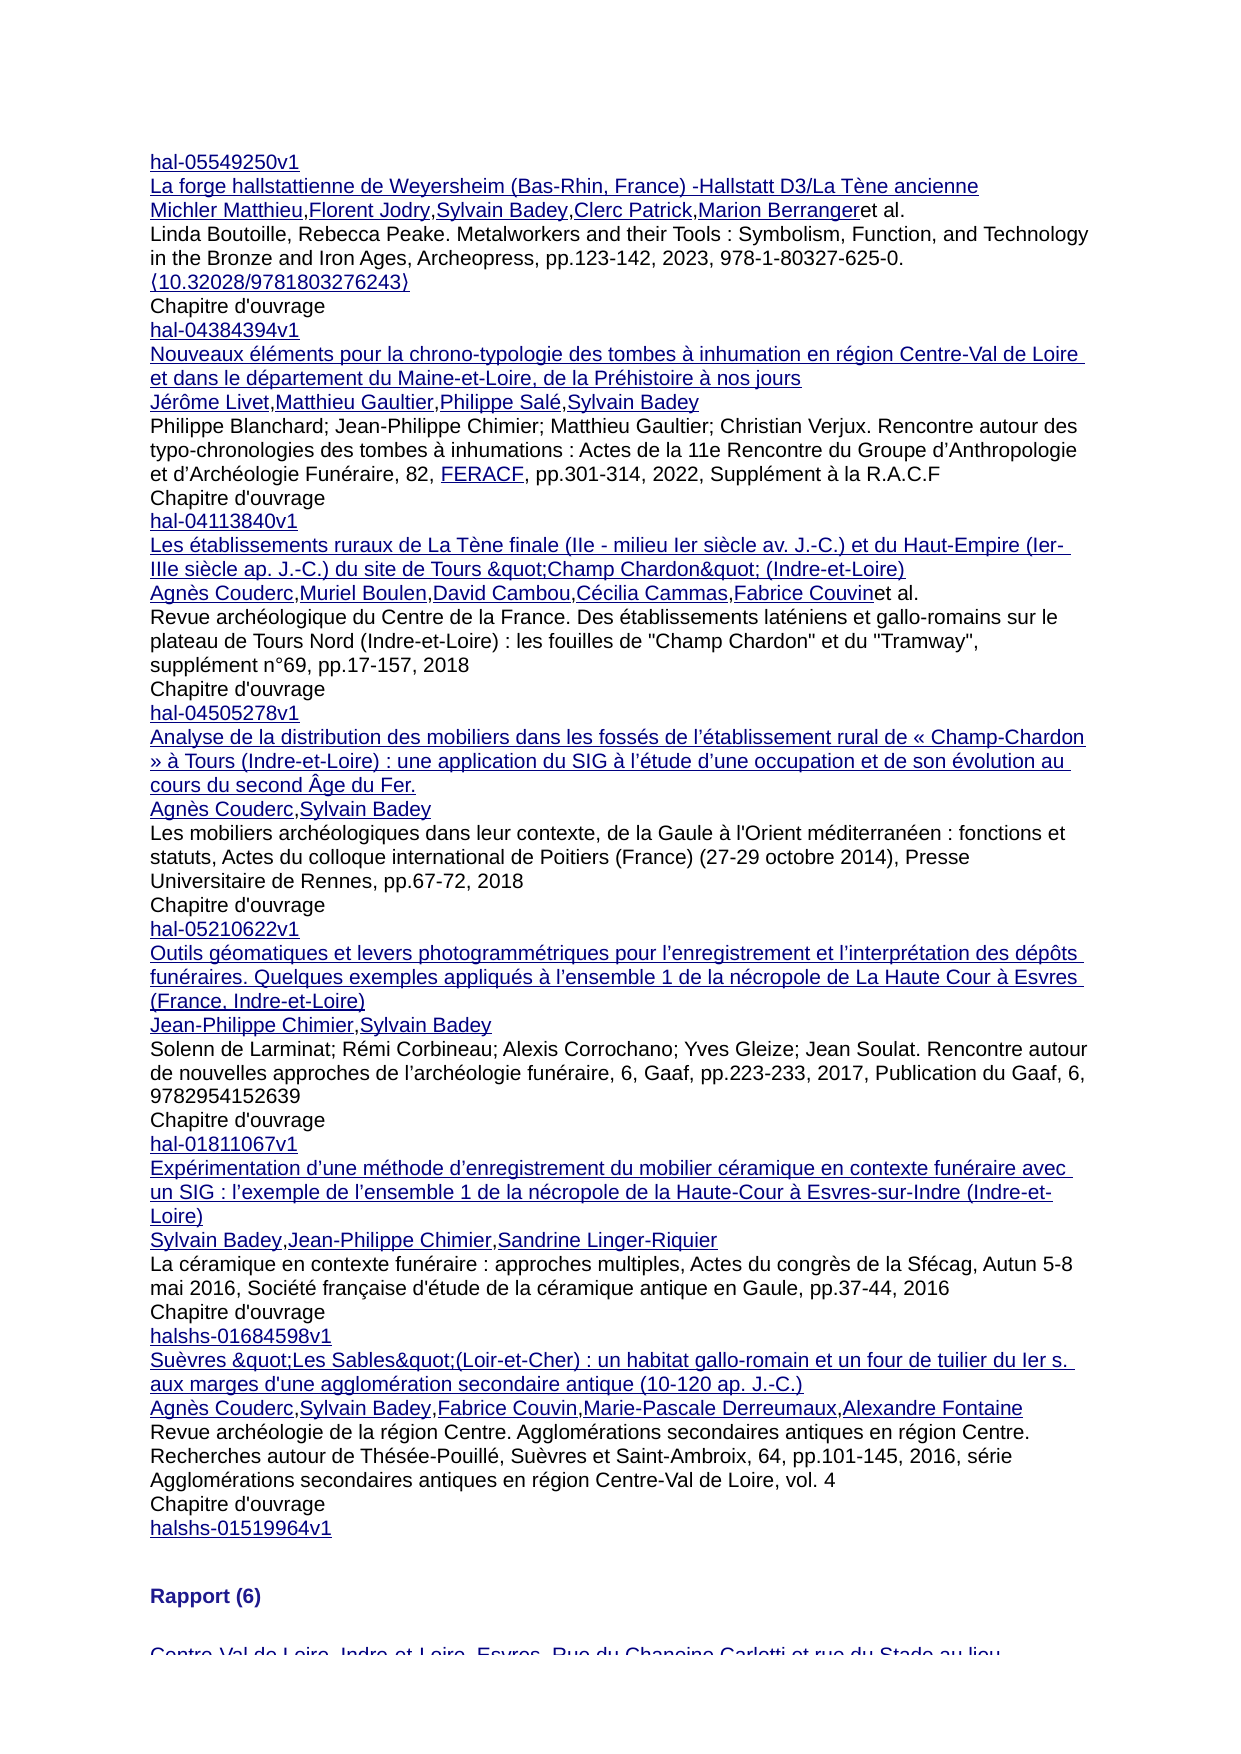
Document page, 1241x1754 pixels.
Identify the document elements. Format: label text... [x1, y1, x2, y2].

table_cell Outils géomatiques et levers photogrammétriques pour l’enregistrement et l’interprétation des dépôts funéraires. Quelques exemples appliqués à l’ensemble 1 de la nécropole de La Haute Cour à Esvres (France, Indre-et-Loire) Jean-Philippe Chimier,Sylvain Badey Solenn de Larminat; Rémi Corbineau; Alexis Corrochano; Yves Gleize; Jean Soulat. Rencontre autour de nouvelles approches de l’archéologie funéraire, 6, Gaaf, pp.223-233, 2017, Publication du Gaaf, 6, 9782954152639 Chapitre d'ouvrage hal-01811067v1 [150, 941, 1090, 1156]
table_cell La forge hallstattienne de Weyersheim (Bas-Rhin, France) -Hallstatt D3/La Tène ancienne Michler Matthieu,Florent Jodry,Sylvain Badey,Clerc Patrick,Marion Berrangeret al. Linda Boutoille, Rebecca Peake. Metalworkers and their Tools : Symbolism, Function, and Technology in the Bronze and Iron Ages, Archeopress, pp.123-142, 2023, 978-1-80327-625-0. ⟨10.32028/9781803276243⟩ Chapitre d'ouvrage hal-04384394v1 [150, 174, 1090, 342]
table_cell Analyse de la distribution des mobiliers dans les fossés de l’établissement rural de « Champ-Chardon » à Tours (Indre-et-Loire) : une application du SIG à l’étude d’une occupation et de son évolution au cours du second Âge du Fer. Agnès Couderc,Sylvain Badey Les mobiliers archéologiques dans leur contexte, de la Gaule à l'Orient méditerranéen : fonctions et statuts, Actes du colloque international de Poitiers (France) (27-29 octobre 2014), Presse Universitaire de Rennes, pp.67-72, 2018 Chapitre d'ouvrage hal-05210622v1 [150, 725, 1090, 941]
table_header Centre-Val de Loire, Indre-et-Loire, Esvres, Rue du Chanoine Carlotti et rue du Stade au lieu-dit&quot;La Haute-Cour&quot;. La nécropole gauloise et gallo-romaine de la Haute-Cour, ensemble 1 Jean-Philippe Chimier,Sandrine Linger-Riquier,Céline Aunay,Sylvain Badey,Marielle Delémontet al. Inrap, SRA Centre - Val de Loire. 2024, pp.760 Rapport hal-04829424v1 [150, 1643, 1090, 1655]
subtitle Rapport (6) [150, 1584, 1090, 1608]
table_header hal-05549250v1 [150, 150, 1090, 174]
table_cell Nouveaux éléments pour la chrono-typologie des tombes à inhumation en région Centre-Val de Loire et dans le département du Maine-et-Loire, de la Préhistoire à nos jours Jérôme Livet,Matthieu Gaultier,Philippe Salé,Sylvain Badey Philippe Blanchard; Jean-Philippe Chimier; Matthieu Gaultier; Christian Verjux. Rencontre autour des typo-chronologies des tombes à inhumations : Actes de la 11e Rencontre du Groupe d’Anthropologie et d’Archéologie Funéraire, 82, FERACF, pp.301-314, 2022, Supplément à la R.A.C.F Chapitre d'ouvrage hal-04113840v1 [150, 342, 1090, 533]
table_cell Les établissements ruraux de La Tène finale (IIe - milieu Ier siècle av. J.-C.) et du Haut-Empire (Ier- IIIe siècle ap. J.-C.) du site de Tours &quot;Champ Chardon&quot; (Indre-et-Loire) Agnès Couderc,Muriel Boulen,David Cambou,Cécilia Cammas,Fabrice Couvinet al. Revue archéologique du Centre de la France. Des établissements laténiens et gallo-romains sur le plateau de Tours Nord (Indre-et-Loire) : les fouilles de "Champ Chardon" et du "Tramway", supplément n°69, pp.17-157, 2018 Chapitre d'ouvrage hal-04505278v1 [150, 533, 1090, 725]
table_cell Expérimentation d’une méthode d’enregistrement du mobilier céramique en contexte funéraire avec un SIG : l’exemple de l’ensemble 1 de la nécropole de la Haute-Cour à Esvres-sur-Indre (Indre-et-Loire) Sylvain Badey,Jean-Philippe Chimier,Sandrine Linger-Riquier La céramique en contexte funéraire : approches multiples, Actes du congrès de la Sfécag, Autun 5-8 mai 2016, Société française d'étude de la céramique antique en Gaule, pp.37-44, 2016 Chapitre d'ouvrage halshs-01684598v1 [150, 1156, 1090, 1348]
table_cell Suèvres &quot;Les Sables&quot;(Loir-et-Cher) : un habitat gallo-romain et un four de tuilier du Ier s. aux marges d'une agglomération secondaire antique (10-120 ap. J.-C.) Agnès Couderc,Sylvain Badey,Fabrice Couvin,Marie-Pascale Derreumaux,Alexandre Fontaine Revue archéologie de la région Centre. Agglomérations secondaires antiques en région Centre. Recherches autour de Thésée-Pouillé, Suèvres et Saint-Ambroix, 64, pp.101-145, 2016, série Agglomérations secondaires antiques en région Centre-Val de Loire, vol. 4 Chapitre d'ouvrage halshs-01519964v1 [150, 1348, 1090, 1539]
